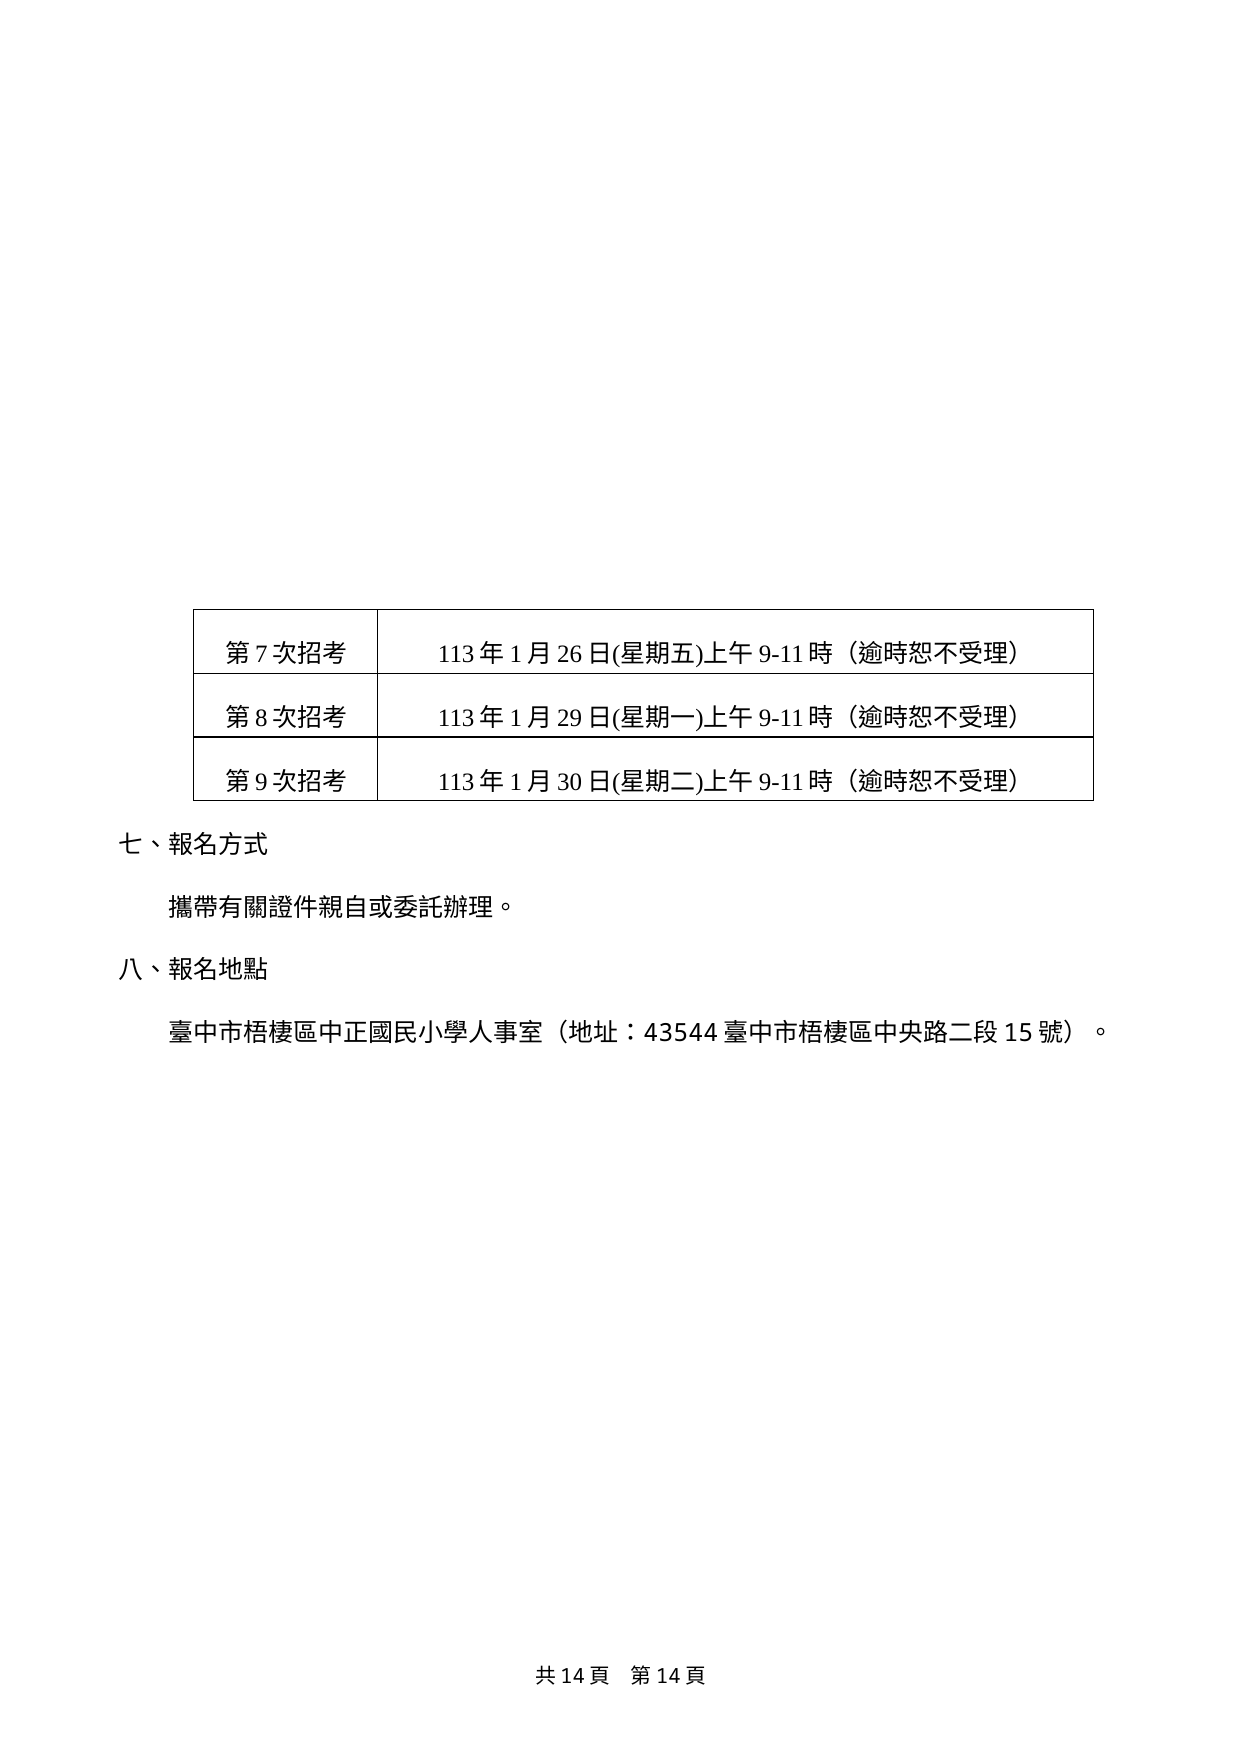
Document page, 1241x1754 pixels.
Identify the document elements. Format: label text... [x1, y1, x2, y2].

table_cell 113年1月30日(星期二)上午9-11時（逾時恕不受理） [378, 738, 1093, 800]
table_cell 113年1月29日(星期一)上午9-11時（逾時恕不受理） [378, 674, 1093, 736]
table_cell 第7次招考 [194, 610, 377, 673]
text 八、報名地點 臺中市梧棲區中正國民小學人事室（地址：43544臺中市梧棲區中央路二段15號）。 [118, 926, 1122, 1051]
table_cell 第9次招考 [194, 738, 377, 800]
table_cell 113年1月26日(星期五)上午9-11時（逾時恕不受理） [378, 610, 1093, 673]
table_cell 第8次招考 [194, 674, 377, 736]
text 七、報名方式 攜帶有關證件親自或委託辦理。 [118, 801, 1122, 926]
